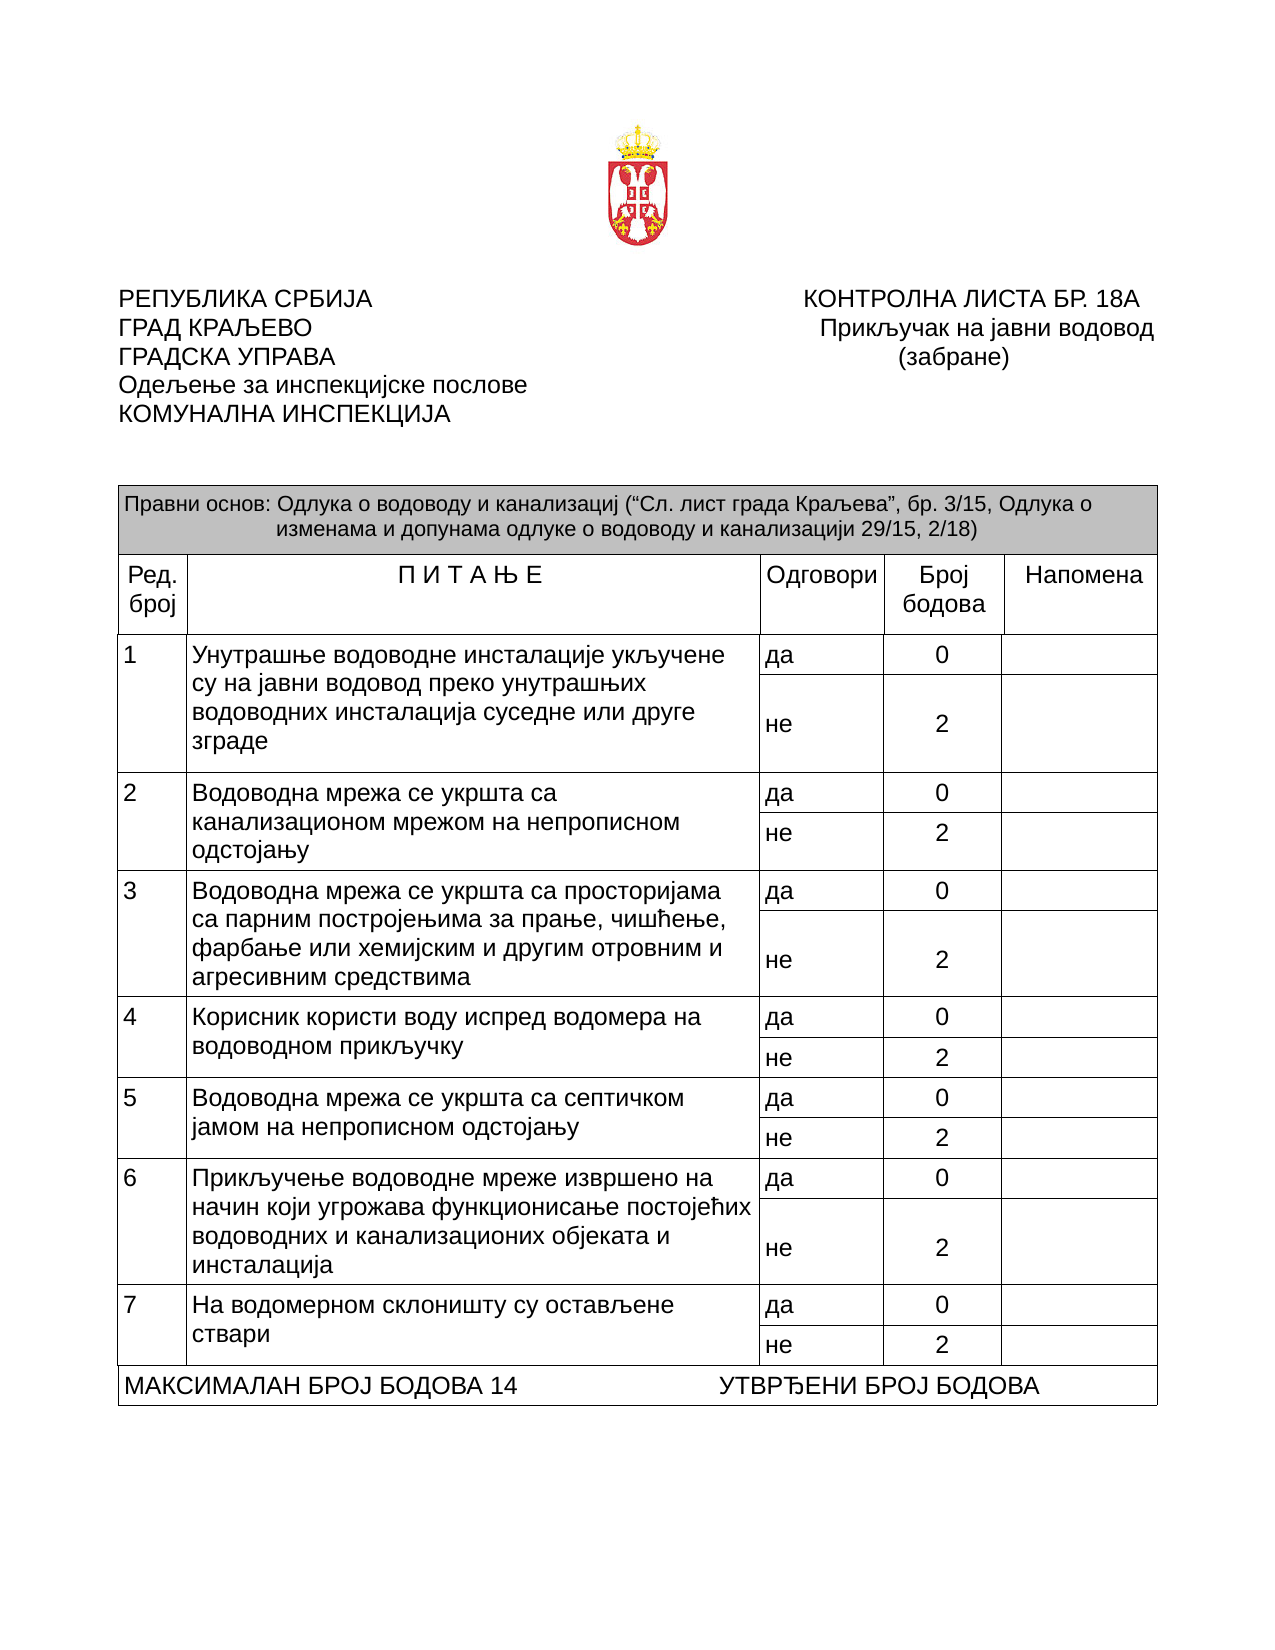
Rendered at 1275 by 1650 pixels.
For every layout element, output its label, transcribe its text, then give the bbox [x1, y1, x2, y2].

table_cell Прикључење водоводне мреже извршено на начин који угрожава функционисање постојећих водоводних и канализационих објеката и инсталација [187, 1159, 759, 1284]
table_cell [1002, 911, 1157, 996]
table_cell Водоводна мрежа се укршта са просторијама са парним постројењима за прање, чишћење, фарбање или хемијским и другим отровним и агресивним средствима [187, 871, 759, 996]
text ГРАДСКА УПРАВА (забране) [118, 342, 1157, 370]
text КОМУНАЛНА ИНСПЕКЦИЈА [118, 399, 1157, 428]
table_cell [1002, 997, 1157, 1037]
table_cell Напомена [1005, 555, 1157, 634]
text Одељење за инспекцијске послове [118, 370, 1157, 399]
table_cell 2 [884, 911, 1001, 996]
table_cell [1002, 871, 1157, 910]
table_cell На водомерном склоништу су остављене ствари [187, 1285, 759, 1365]
table_cell 6 [118, 1159, 186, 1284]
table_cell не [760, 675, 883, 772]
table_cell Број бодова [885, 555, 1004, 634]
table_cell Водоводна мрежа се укршта са септичком јамом на непрописном одстојању [187, 1078, 759, 1158]
table_header Унутрашње водоводне инсталације укључене су на јавни водовод преко унутрашњих водоводних инсталација суседне или друге зграде [187, 635, 759, 772]
table_cell 2 [884, 675, 1001, 772]
table_cell 0 [884, 1159, 1001, 1198]
table_cell 5 [118, 1078, 186, 1158]
table_cell 2 [884, 1326, 1001, 1365]
table_cell да [760, 1159, 883, 1198]
table_cell не [760, 1326, 883, 1365]
table_cell 0 [884, 997, 1001, 1037]
table_cell Одговори [761, 555, 884, 634]
table_cell 2 [884, 1199, 1001, 1284]
table_cell 2 [884, 1038, 1001, 1077]
table_header 0 [884, 635, 1001, 674]
table_cell [1002, 1199, 1157, 1284]
picture [578, 119, 697, 254]
table_header Правни основ: Одлука о водоводу и канализациј (“Сл. лист града Краљева”, бр. 3/15, Одлука о изменама и допунама одлуке о водоводу и канализацији 29/15, 2/18) [119, 486, 1157, 554]
table_cell Ред.број [119, 555, 187, 634]
table_header 1 [118, 635, 186, 772]
table_cell 0 [884, 773, 1001, 812]
table_header МАКСИМАЛАН БРОЈ БОДОВА 14 УТВРЂЕНИ БРОЈ БОДОВА [119, 1366, 1157, 1405]
table_cell да [760, 773, 883, 812]
table_cell П И Т А Њ Е [188, 555, 760, 634]
table_cell 0 [884, 1078, 1001, 1117]
table_cell не [760, 1038, 883, 1077]
table_cell не [760, 1199, 883, 1284]
table_cell 2 [884, 1118, 1001, 1158]
table_cell [1002, 1326, 1157, 1365]
table_cell не [760, 911, 883, 996]
table_cell [1002, 1078, 1157, 1117]
table_cell да [760, 871, 883, 910]
table_cell [1002, 1159, 1157, 1198]
table_cell [1002, 773, 1157, 812]
table_cell [1002, 1118, 1157, 1158]
table_cell 7 [118, 1285, 186, 1365]
text РЕПУБЛИКА СРБИЈА КОНТРОЛНА ЛИСТА БР. 18А [118, 284, 1157, 313]
table_cell [1002, 675, 1157, 772]
table_cell 0 [884, 871, 1001, 910]
table_cell 3 [118, 871, 186, 996]
table_cell Корисник користи воду испред водомера на водоводном прикључку [187, 997, 759, 1077]
table_cell 0 [884, 1285, 1001, 1324]
table_cell да [760, 1078, 883, 1117]
table_cell 4 [118, 997, 186, 1077]
table_cell 2 [118, 773, 186, 870]
text ГРАД КРАЉЕВО Прикључак на јавни водовод [118, 313, 1157, 342]
table_header да [760, 635, 883, 674]
table_cell Водоводна мрежа се укршта са канализационом мрежом на непрописном одстојању [187, 773, 759, 870]
table_cell [1002, 1285, 1157, 1324]
table_cell не [760, 813, 883, 870]
table_cell [1002, 813, 1157, 870]
table_cell да [760, 997, 883, 1037]
table_cell [1002, 1038, 1157, 1077]
table_cell 2 [884, 813, 1001, 870]
table_cell да [760, 1285, 883, 1324]
table_header [1002, 635, 1157, 674]
table_cell не [760, 1118, 883, 1158]
